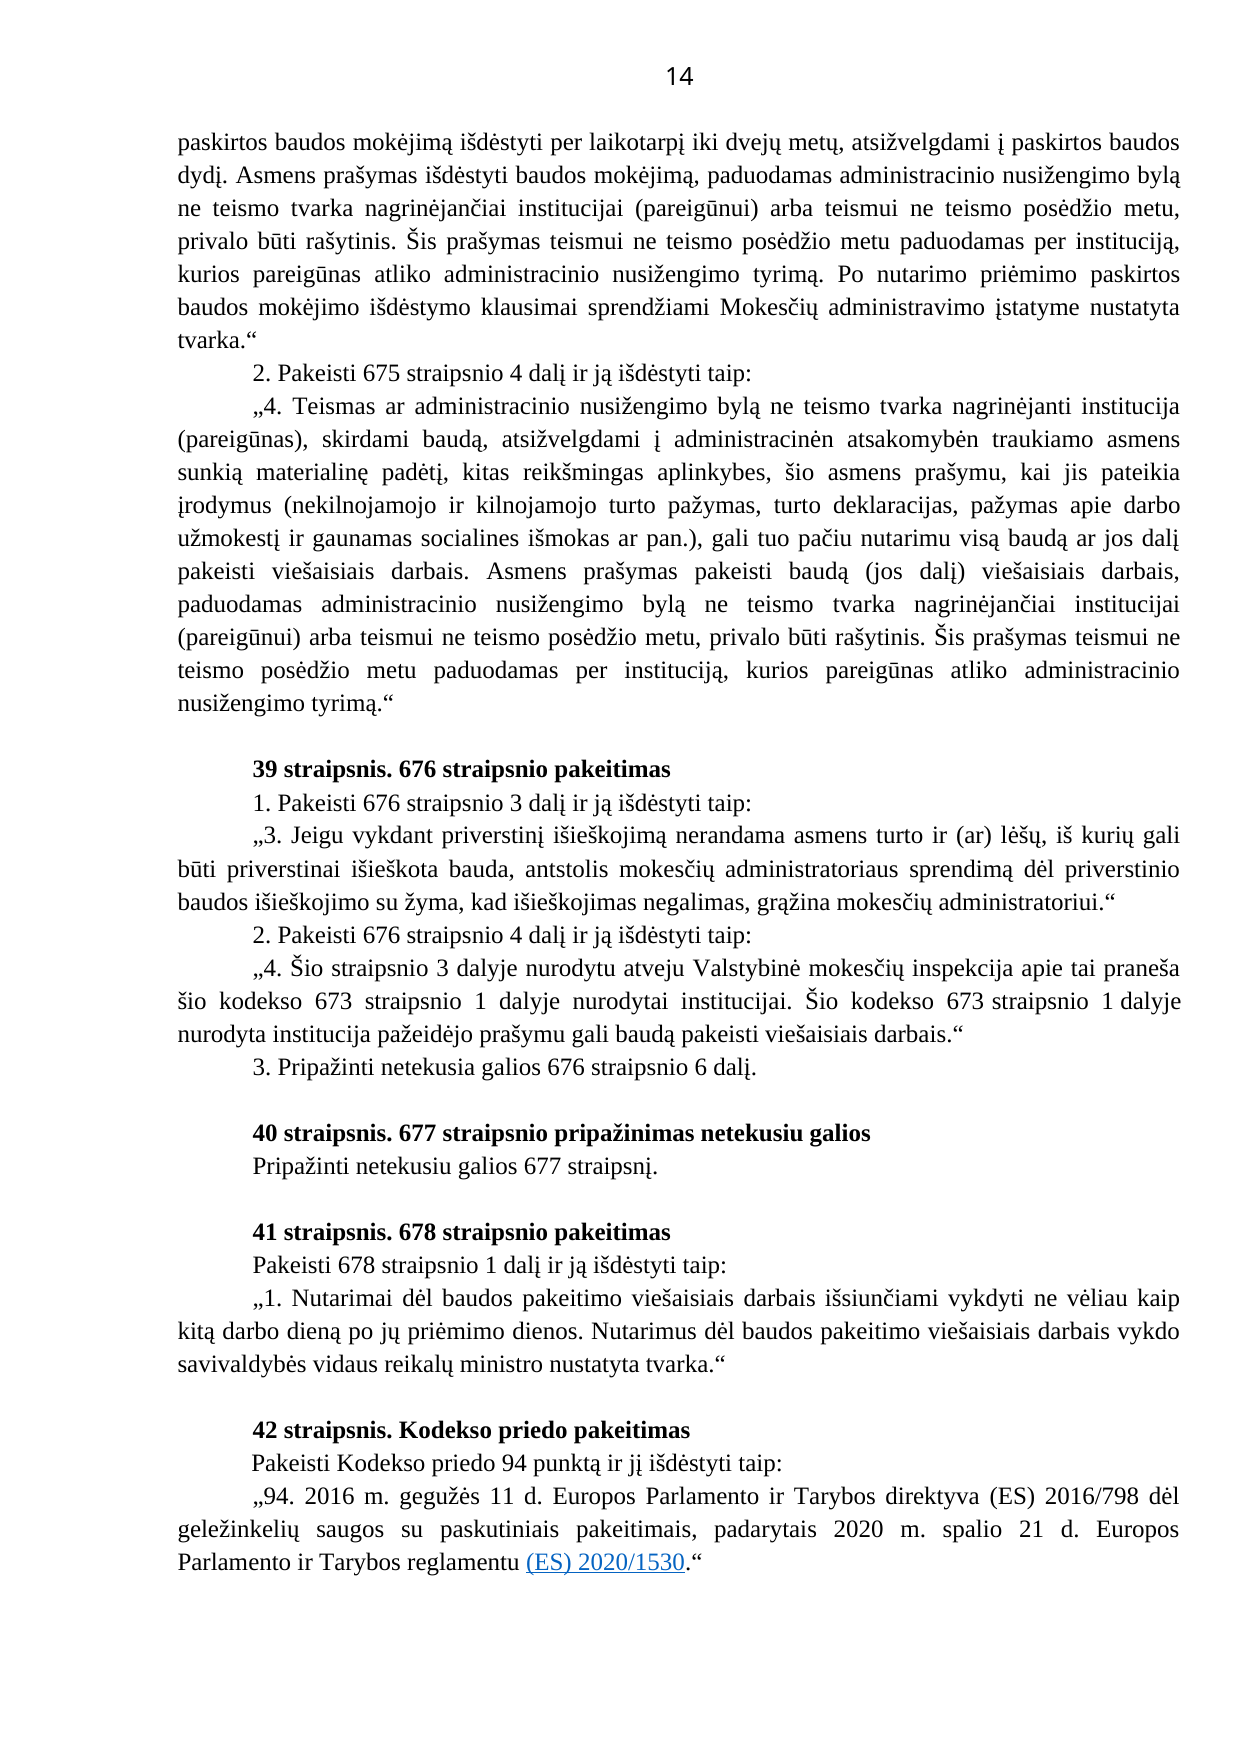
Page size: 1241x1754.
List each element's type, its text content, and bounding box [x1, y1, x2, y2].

text „1. Nutarimai dėl baudos pakeitimo viešaisiais darbais išsiunčiami vykdyti ne vėliau kaip kitą darbo dieną po jų priėmimo dienos. Nutarimus dėl baudos pakeitimo viešaisiais darbais vykdo savivaldybės vidaus reikalų ministro nustatyta tvarka.“ [177, 1283, 1181, 1378]
text „94. 2016 m. gegužės 11 d. Europos Parlamento ir Tarybos direktyva (ES) 2016/798 dėl geležinkelių saugos su paskutiniais pakeitimais, padarytais 2020 m. spalio 21 d. Europos Parlamento ir Tarybos reglamentu (ES) 2020/1530.“ [177, 1481, 1181, 1576]
text 3. Pripažinti netekusia galios 676 straipsnio 6 dalį. [177, 1052, 1181, 1081]
text 40 straipsnis. 677 straipsnio pripažinimas netekusiu galios [177, 1118, 1181, 1147]
text paskirtos baudos mokėjimą išdėstyti per laikotarpį iki dvejų metų, atsižvelgdami į paskirtos baudos dydį. Asmens prašymas išdėstyti baudos mokėjimą, paduodamas administracinio nusižengimo bylą ne teismo tvarka nagrinėjančiai institucijai (pareigūnui) arba teismui ne teismo posėdžio metu, privalo būti rašytinis. Šis prašymas teismui ne teismo posėdžio metu paduodamas per instituciją, kurios pareigūnas atliko administracinio nusižengimo tyrimą. Po nutarimo priėmimo paskirtos baudos mokėjimo išdėstymo klausimai sprendžiami Mokesčių administravimo įstatyme nustatyta tvarka.“ [177, 127, 1181, 354]
text 1. Pakeisti 676 straipsnio 3 dalį ir ją išdėstyti taip: [177, 788, 1181, 816]
text Pakeisti 678 straipsnio 1 dalį ir ją išdėstyti taip: [177, 1250, 1181, 1279]
text „4. Teismas ar administracinio nusižengimo bylą ne teismo tvarka nagrinėjanti institucija (pareigūnas), skirdami baudą, atsižvelgdami į administracinėn atsakomybėn traukiamo asmens sunkią materialinę padėtį, kitas reikšmingas aplinkybes, šio asmens prašymu, kai jis pateikia įrodymus (nekilnojamojo ir kilnojamojo turto pažymas, turto deklaracijas, pažymas apie darbo užmokestį ir gaunamas socialines išmokas ar pan.), gali tuo pačiu nutarimu visą baudą ar jos dalį pakeisti viešaisiais darbais. Asmens prašymas pakeisti baudą (jos dalį) viešaisiais darbais, paduodamas administracinio nusižengimo bylą ne teismo tvarka nagrinėjančiai institucijai (pareigūnui) arba teismui ne teismo posėdžio metu, privalo būti rašytinis. Šis prašymas teismui ne teismo posėdžio metu paduodamas per instituciją, kurios pareigūnas atliko administracinio nusižengimo tyrimą.“ [177, 391, 1181, 717]
text 42 straipsnis. Kodekso priedo pakeitimas [252, 1415, 1181, 1444]
text 2. Pakeisti 676 straipsnio 4 dalį ir ją išdėstyti taip: [177, 920, 1181, 948]
text „4. Šio straipsnio 3 dalyje nurodytu atveju Valstybinė mokesčių inspekcija apie tai praneša šio kodekso 673 straipsnio 1 dalyje nurodytai institucijai. Šio kodekso 673 straipsnio 1 dalyje nurodyta institucija pažeidėjo prašymu gali baudą pakeisti viešaisiais darbais.“ [177, 953, 1181, 1047]
text 39 straipsnis. 676 straipsnio pakeitimas [177, 754, 1181, 783]
text 41 straipsnis. 678 straipsnio pakeitimas [177, 1217, 1181, 1246]
text „3. Jeigu vykdant priverstinį išieškojimą nerandama asmens turto ir (ar) lėšų, iš kurių gali būti priverstinai išieškota bauda, antstolis mokesčių administratoriaus sprendimą dėl priverstinio baudos išieškojimo su žyma, kad išieškojimas negalimas, grąžina mokesčių administratoriui.“ [177, 821, 1181, 915]
text Pakeisti Kodekso priedo 94 punktą ir jį išdėstyti taip: [177, 1448, 1181, 1477]
text Pripažinti netekusiu galios 677 straipsnį. [177, 1151, 1181, 1179]
text 2. Pakeisti 675 straipsnio 4 dalį ir ją išdėstyti taip: [177, 358, 1181, 387]
